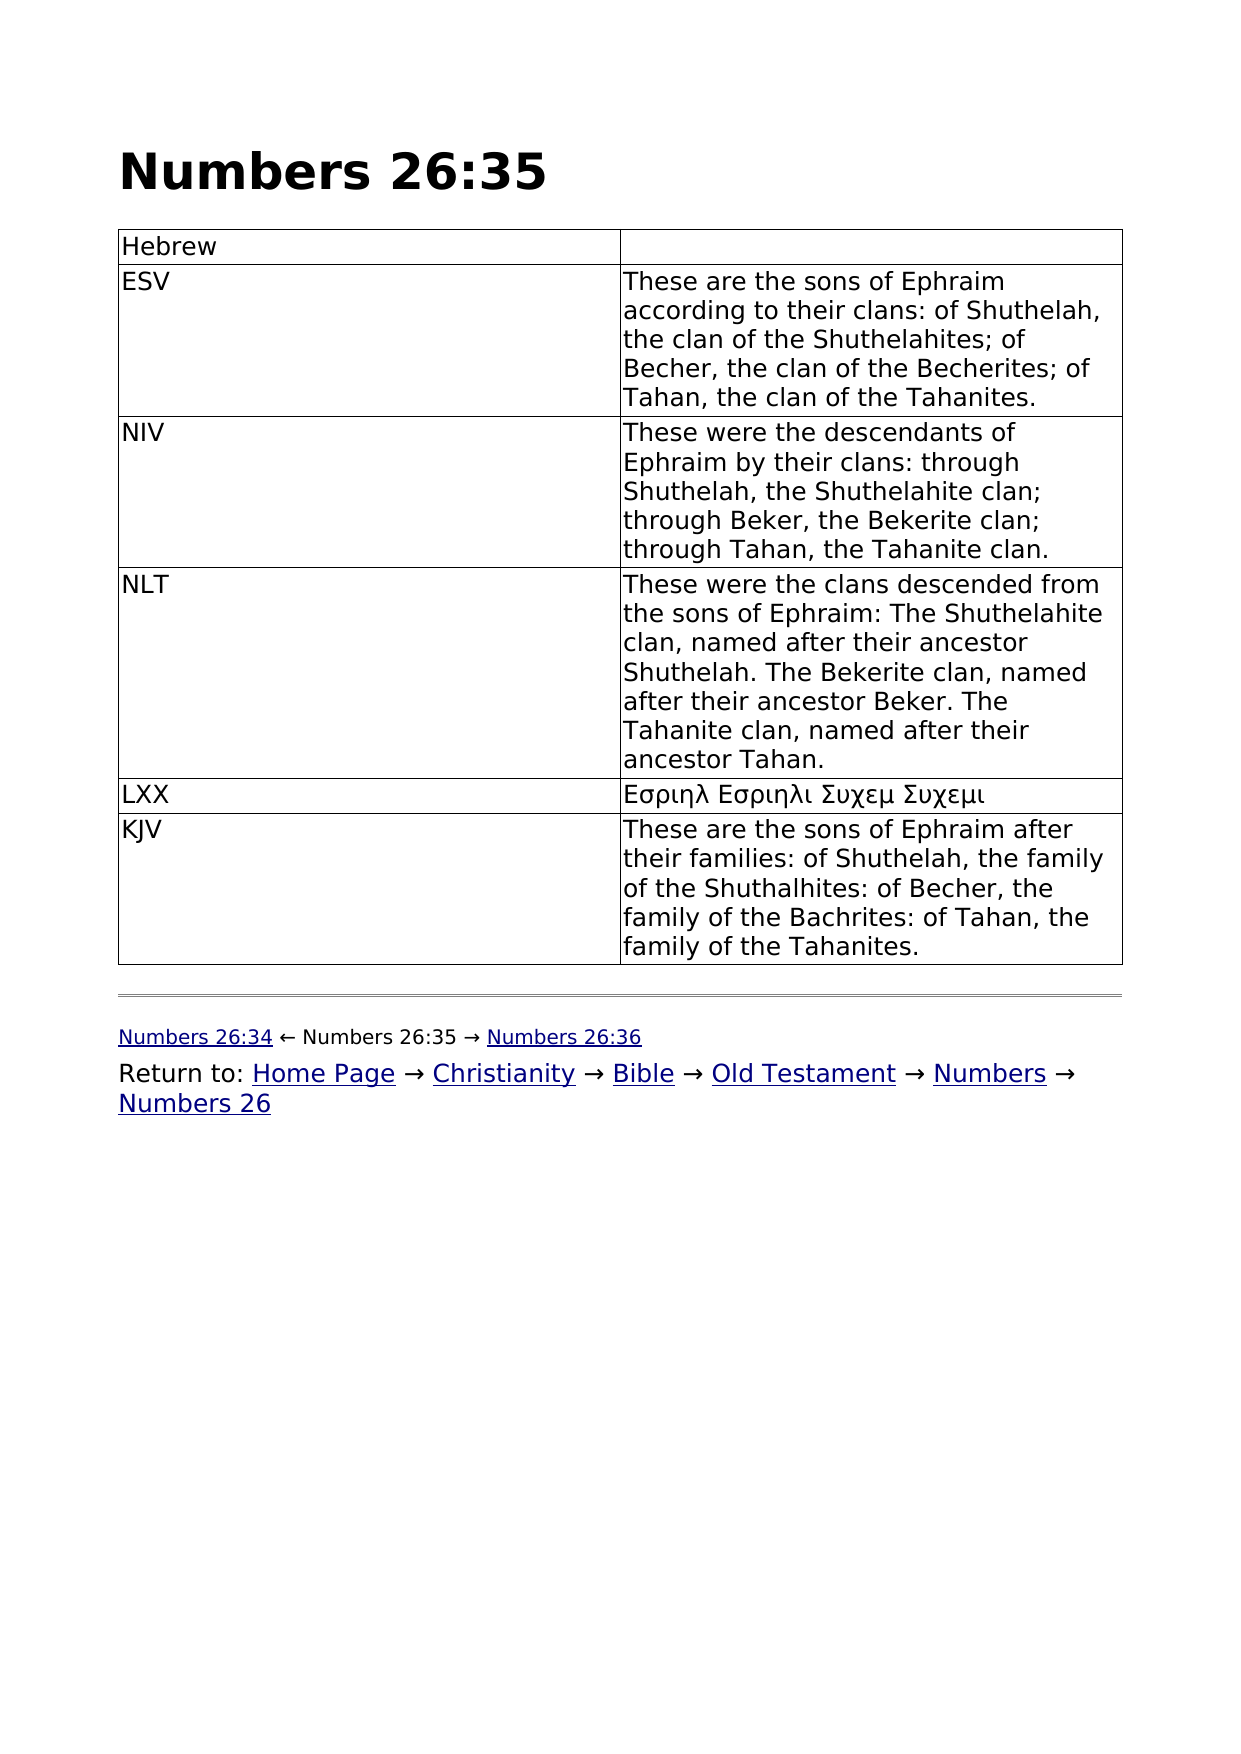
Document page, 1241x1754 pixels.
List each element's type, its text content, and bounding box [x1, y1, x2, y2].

table_cell NIV [119, 417, 620, 567]
table_cell These were the clans descended from the sons of Ephraim: The Shuthelahite clan, named after their ancestor Shuthelah. The Bekerite clan, named after their ancestor Beker. The Tahanite clan, named after their ancestor Tahan. [621, 568, 1122, 777]
table_header Hebrew [119, 230, 620, 264]
table_cell These are the sons of Ephraim after their families: of Shuthelah, the family of the Shuthalhites: of Becher, the family of the Bachrites: of Tahan, the family of the Tahanites. [621, 814, 1122, 964]
table_cell These are the sons of Ephraim according to their clans: of Shuthelah, the clan of the Shuthelahites; of Becher, the clan of the Becherites; of Tahan, the clan of the Tahanites. [621, 265, 1122, 416]
table_cell These were the descendants of Ephraim by their clans: through Shuthelah, the Shuthelahite clan; through Beker, the Bekerite clan; through Tahan, the Tahanite clan. [621, 417, 1122, 567]
table_cell KJV [119, 814, 620, 964]
subtitle Numbers 26:35 [118, 143, 1122, 201]
text Return to: Home Page → Christianity → Bible → Old Testament → Numbers → Numbers 26 [118, 1059, 1122, 1118]
table_header [621, 230, 1122, 264]
table_cell Εσριηλ Εσριηλι Συχεμ Συχεμι [621, 779, 1122, 812]
table_cell ESV [119, 265, 620, 416]
table_cell LXX [119, 779, 620, 812]
table_cell NLT [119, 568, 620, 777]
text Numbers 26:34 ← Numbers 26:35 → Numbers 26:36 [118, 1026, 1122, 1059]
